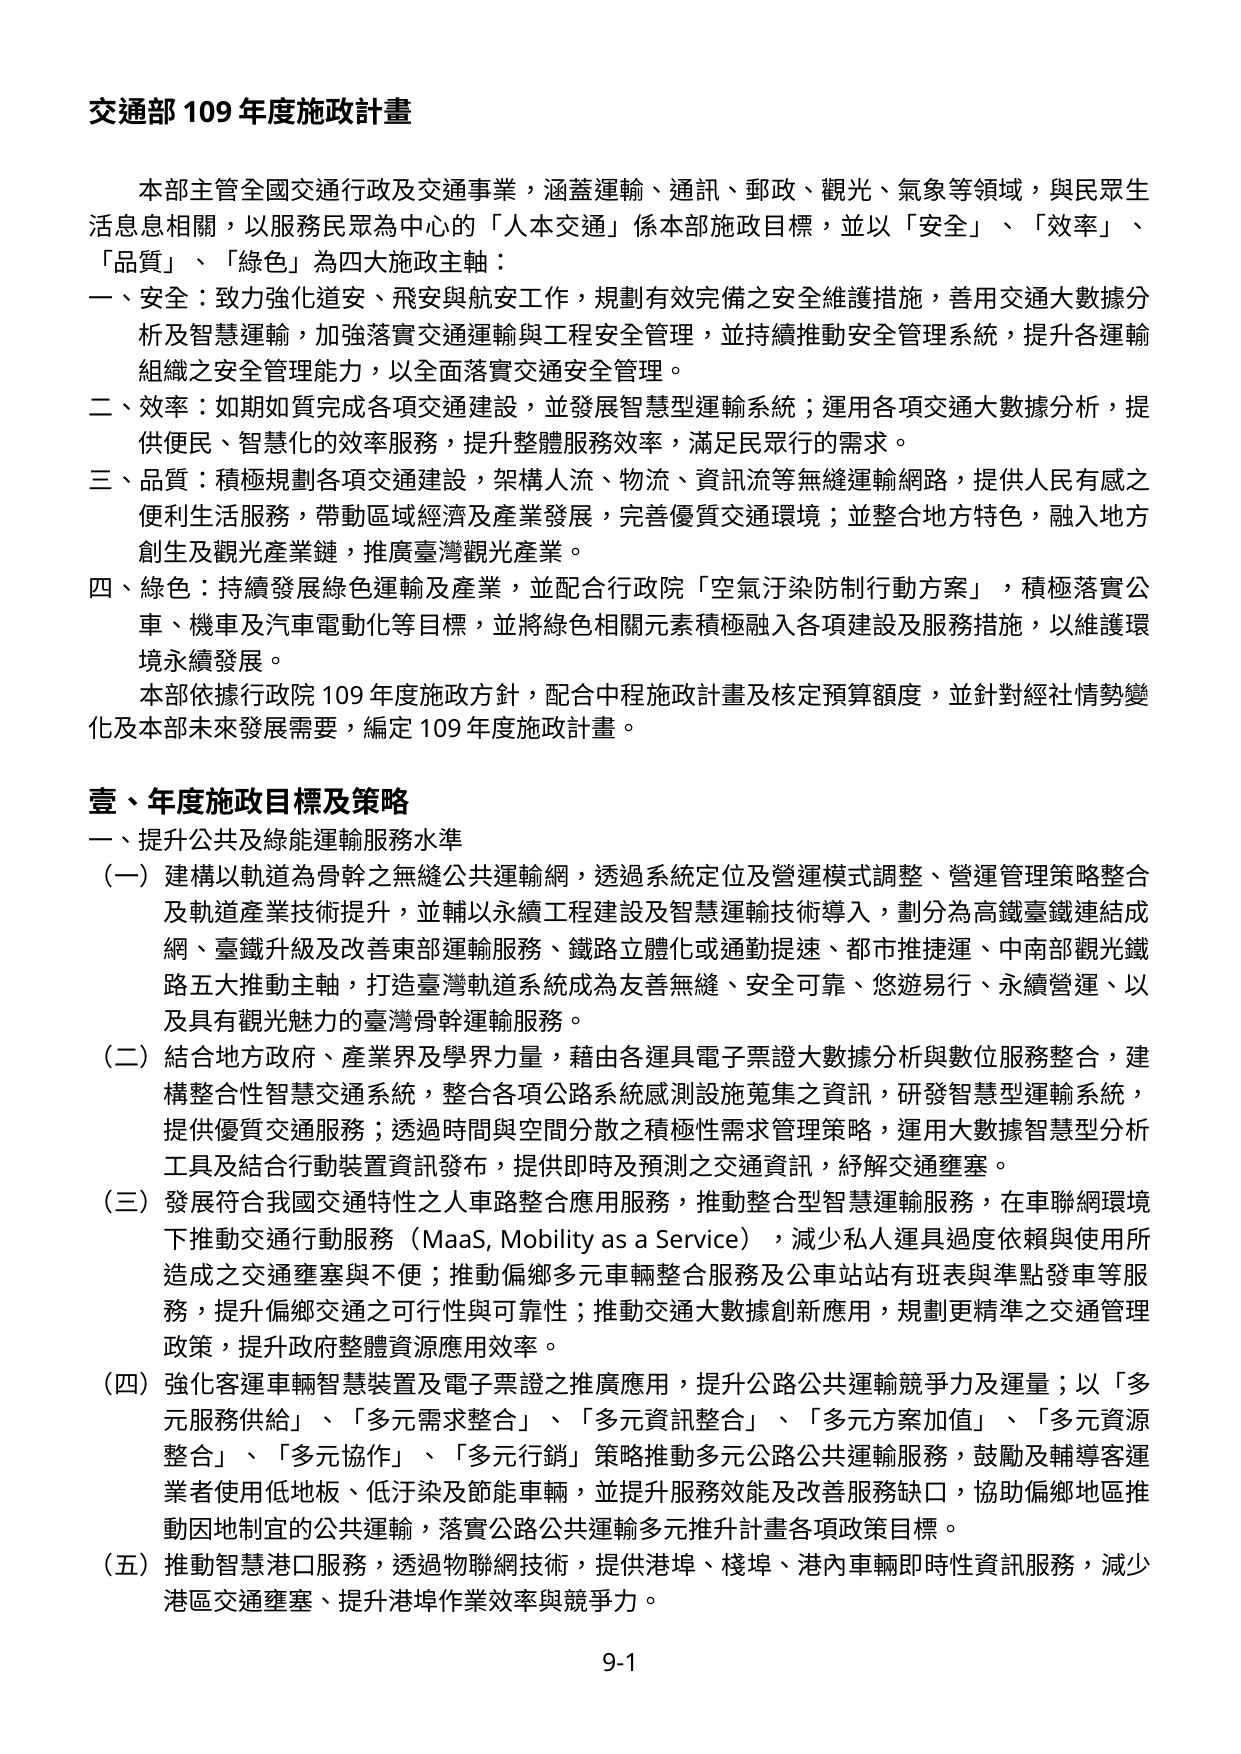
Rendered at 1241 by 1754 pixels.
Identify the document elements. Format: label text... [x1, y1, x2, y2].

text （五）推動智慧港口服務，透過物聯網技術，提供港埠、棧埠、港內車輛即時性資訊服務，減少港區交通壅塞、提升港埠作業效率與競爭力。 [89, 1545, 1152, 1618]
text 本部主管全國交通行政及交通事業，涵蓋運輸、通訊、郵政、觀光、氣象等領域，與民眾生活息息相關，以服務民眾為中心的「人本交通」係本部施政目標，並以「安全」、「效率」、「品質」、「綠色」為四大施政主軸： [89, 170, 1152, 279]
text （三）發展符合我國交通特性之人車路整合應用服務，推動整合型智慧運輸服務，在車聯網環境下推動交通行動服務（MaaS, Mobility as a Service），減少私人運具過度依賴與使用所造成之交通壅塞與不便；推動偏鄉多元車輛整合服務及公車站站有班表與準點發車等服務，提升偏鄉交通之可行性與可靠性；推動交通大數據創新應用，規劃更精準之交通管理政策，提升政府整體資源應用效率。 [89, 1183, 1152, 1364]
text 壹、年度施政目標及策略 [89, 779, 1152, 820]
text 本部依據行政院109年度施政方針，配合中程施政計畫及核定預算額度，並針對經社情勢變化及本部未來發展需要，編定109年度施政計畫。 [89, 678, 1152, 744]
text （二）結合地方政府、產業界及學界力量，藉由各運具電子票證大數據分析與數位服務整合，建構整合性智慧交通系統，整合各項公路系統感測設施蒐集之資訊，研發智慧型運輸系統，提供優質交通服務；透過時間與空間分散之積極性需求管理策略，運用大數據智慧型分析工具及結合行動裝置資訊發布，提供即時及預測之交通資訊，紓解交通壅塞。 [89, 1038, 1152, 1183]
text 二、效率：如期如質完成各項交通建設，並發展智慧型運輸系統；運用各項交通大數據分析，提供便民、智慧化的效率服務，提升整體服務效率，滿足民眾行的需求。 [89, 388, 1152, 460]
text （一）建構以軌道為骨幹之無縫公共運輸網，透過系統定位及營運模式調整、營運管理策略整合及軌道產業技術提升，並輔以永續工程建設及智慧運輸技術導入，劃分為高鐵臺鐵連結成網、臺鐵升級及改善東部運輸服務、鐵路立體化或通勤提速、都市推捷運、中南部觀光鐵路五大推動主軸，打造臺灣軌道系統成為友善無縫、安全可靠、悠遊易行、永續營運、以及具有觀光魅力的臺灣骨幹運輸服務。 [89, 857, 1152, 1038]
text 四、綠色：持續發展綠色運輸及產業，並配合行政院「空氣汙染防制行動方案」，積極落實公車、機車及汽車電動化等目標，並將綠色相關元素積極融入各項建設及服務措施，以維護環境永續發展。 [89, 569, 1152, 678]
text 一、提升公共及綠能運輸服務水準 [89, 820, 1152, 857]
text （四）強化客運車輛智慧裝置及電子票證之推廣應用，提升公路公共運輸競爭力及運量；以「多元服務供給」、「多元需求整合」、「多元資訊整合」、「多元方案加值」、「多元資源整合」、「多元協作」、「多元行銷」策略推動多元公路公共運輸服務，鼓勵及輔導客運業者使用低地板、低汙染及節能車輛，並提升服務效能及改善服務缺口，協助偏鄉地區推動因地制宜的公共運輸，落實公路公共運輸多元推升計畫各項政策目標。 [89, 1364, 1152, 1545]
text 三、品質：積極規劃各項交通建設，架構人流、物流、資訊流等無縫運輸網路，提供人民有感之便利生活服務，帶動區域經濟及產業發展，完善優質交通環境；並整合地方特色，融入地方創生及觀光產業鏈，推廣臺灣觀光產業。 [89, 460, 1152, 569]
text 一、安全：致力強化道安、飛安與航安工作，規劃有效完備之安全維護措施，善用交通大數據分析及智慧運輸，加強落實交通運輸與工程安全管理，並持續推動安全管理系統，提升各運輸組織之安全管理能力，以全面落實交通安全管理。 [89, 279, 1152, 388]
text 交通部109年度施政計畫 [89, 89, 1152, 131]
